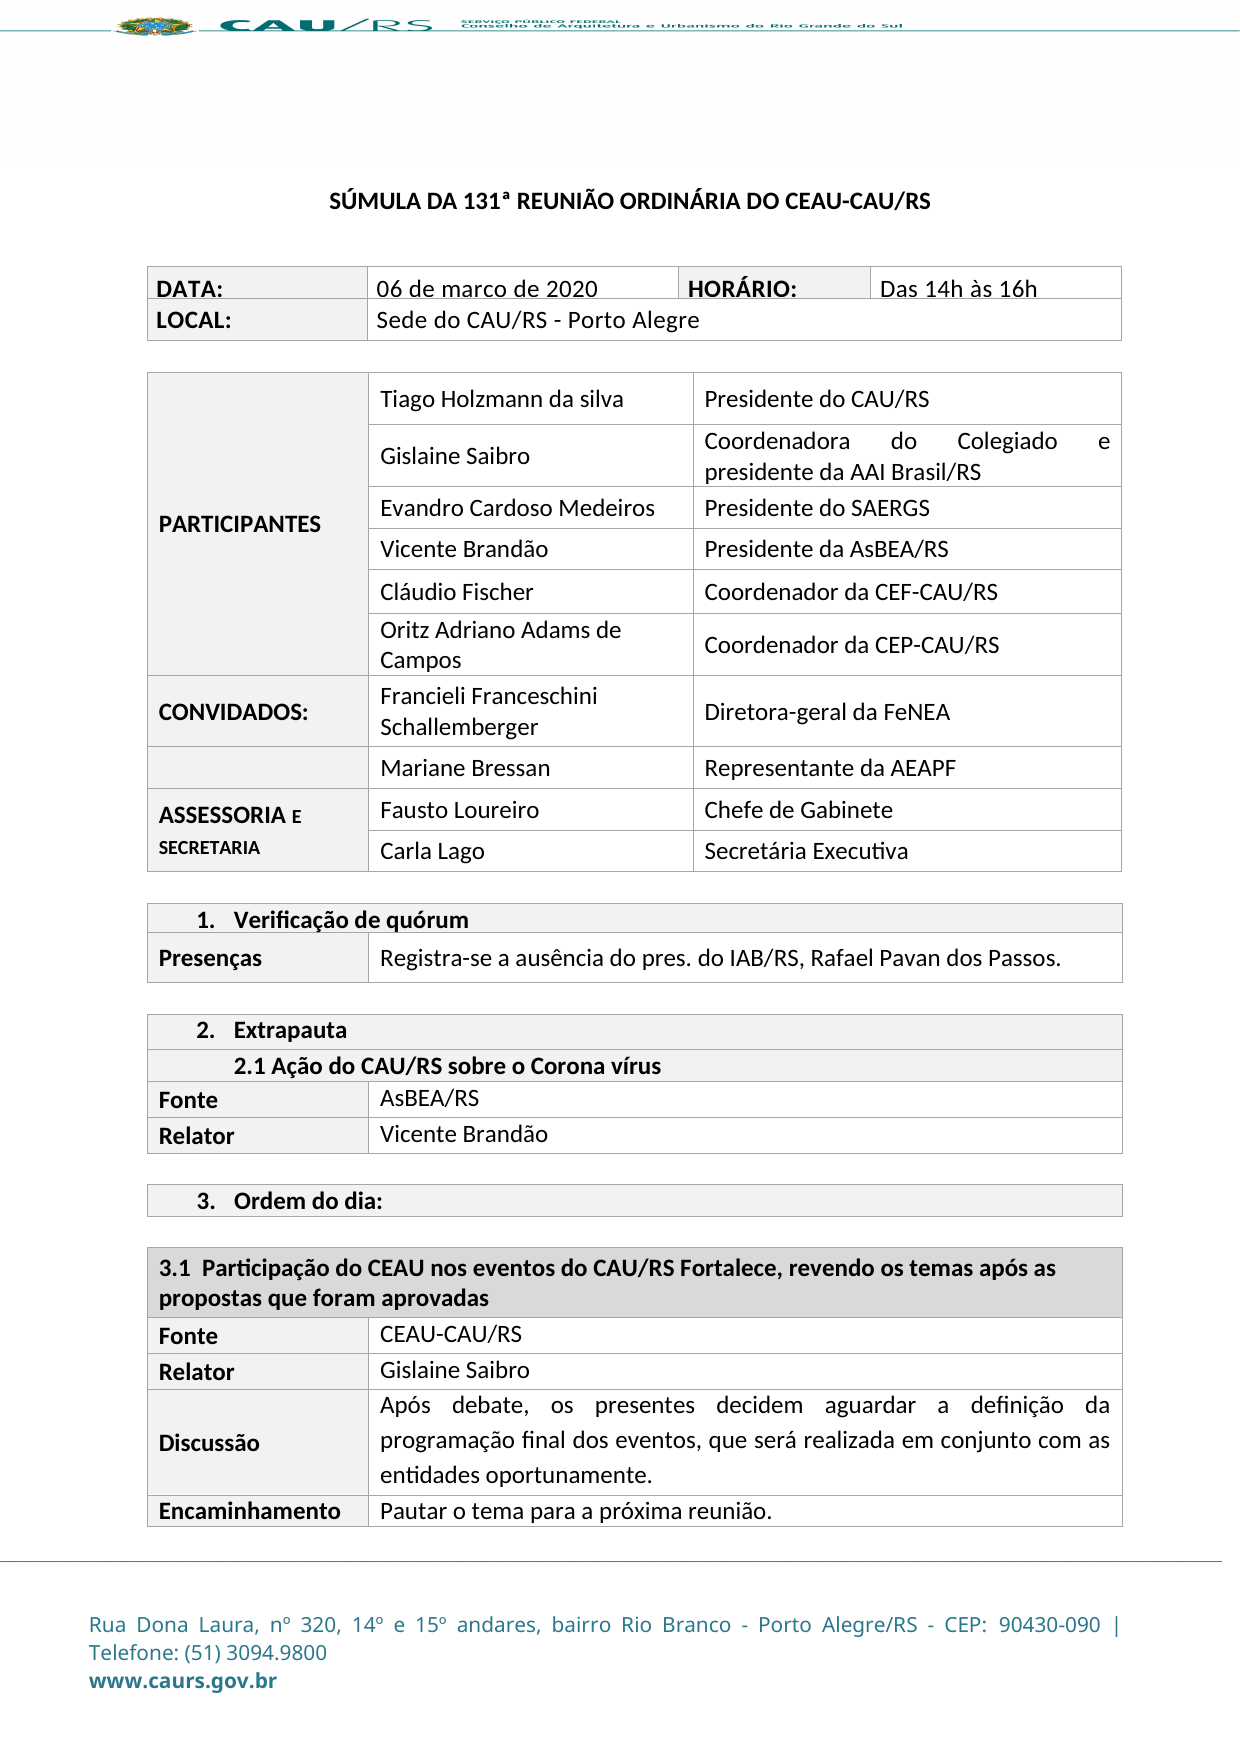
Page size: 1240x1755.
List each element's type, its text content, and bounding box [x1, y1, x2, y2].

table_header SÚMULA DA 131ª REUNIÃO ORDINÁRIA DO CEAU-CAU/RS [147, 177, 1122, 266]
table_cell Coordenador da CEF-CAU/RS [694, 570, 1121, 613]
table_cell 06 de março de 2020 [368, 267, 678, 298]
table_cell Diretora-geral da FeNEA [694, 676, 1121, 746]
table_cell Representante da AEAPF [694, 747, 1121, 788]
table_cell 2.1 Ação do CAU/RS sobre o Corona vírus [148, 1050, 1122, 1081]
table_cell DATA: [148, 267, 367, 298]
table_cell LOCAL: [148, 299, 367, 340]
table_cell Das 14h às 16h [871, 267, 1121, 298]
table_cell Presenças [148, 933, 368, 982]
table_cell Cláudio Fischer [369, 570, 693, 613]
table_cell Gislaine Saibro [369, 425, 693, 486]
table_header Verificação de quórum [148, 904, 1122, 932]
table_cell Mariane Bressan [369, 747, 693, 788]
table_cell Fonte [148, 1318, 368, 1353]
table_cell Carla Lago [369, 831, 693, 871]
table_cell Presidente do SAERGS [694, 487, 1121, 528]
table_header Presidente do CAU/RS [694, 373, 1121, 424]
table_cell Secretária Executiva [694, 831, 1121, 871]
table_header PARTICIPANTES [148, 373, 368, 675]
table_cell ASSESSORIA e secretaria [148, 789, 368, 871]
table_cell Pautar o tema para a próxima reunião. [369, 1496, 1122, 1526]
table_cell Coordenador da CEP-CAU/RS [694, 614, 1121, 675]
table_cell Chefe de Gabinete [694, 789, 1121, 829]
table_header Extrapauta [148, 1015, 1122, 1049]
table_cell Vicente Brandão [369, 1118, 1122, 1153]
table_header Tiago Holzmann da silva [369, 373, 693, 424]
table_cell Relator [148, 1354, 368, 1389]
table_cell Fausto Loureiro [369, 789, 693, 829]
table_cell Presidente da AsBEA/RS [694, 529, 1121, 569]
table_cell Evandro Cardoso Medeiros [369, 487, 693, 528]
table_cell Após debate, os presentes decidem aguardar a definição da programação final dos eventos, que será realizada em conjunto com as entidades oportunamente. [369, 1390, 1122, 1494]
table_cell CONVIDADOS: [148, 676, 368, 746]
table_cell HORÁRIO: [679, 267, 870, 298]
table_cell Vicente Brandão [369, 529, 693, 569]
table_cell CEAU-CAU/RS [369, 1318, 1122, 1353]
table_cell Gislaine Saibro [369, 1354, 1122, 1389]
table_cell Relator [148, 1118, 368, 1153]
table_cell Coordenadora do Colegiado e presidente da AAI Brasil/RS [694, 425, 1121, 486]
table_header Ordem do dia: [148, 1185, 1122, 1216]
table_cell [148, 747, 368, 788]
table_cell Encaminhamento [148, 1496, 368, 1526]
table_cell Fonte [148, 1082, 368, 1117]
table_header 3.1 Participação do CEAU nos eventos do CAU/RS Fortalece, revendo os temas após as propostas que foram aprovadas [148, 1248, 1122, 1317]
table_cell Registra-se a ausência do pres. do IAB/RS, Rafael Pavan dos Passos. [369, 933, 1122, 982]
table_cell Discussão [148, 1390, 368, 1494]
table_cell Sede do CAU/RS - Porto Alegre [368, 299, 1121, 340]
table_cell Francieli Franceschini Schallemberger [369, 676, 693, 746]
table_cell Oritz Adriano Adams de Campos [369, 614, 693, 675]
table_cell AsBEA/RS [369, 1082, 1122, 1117]
